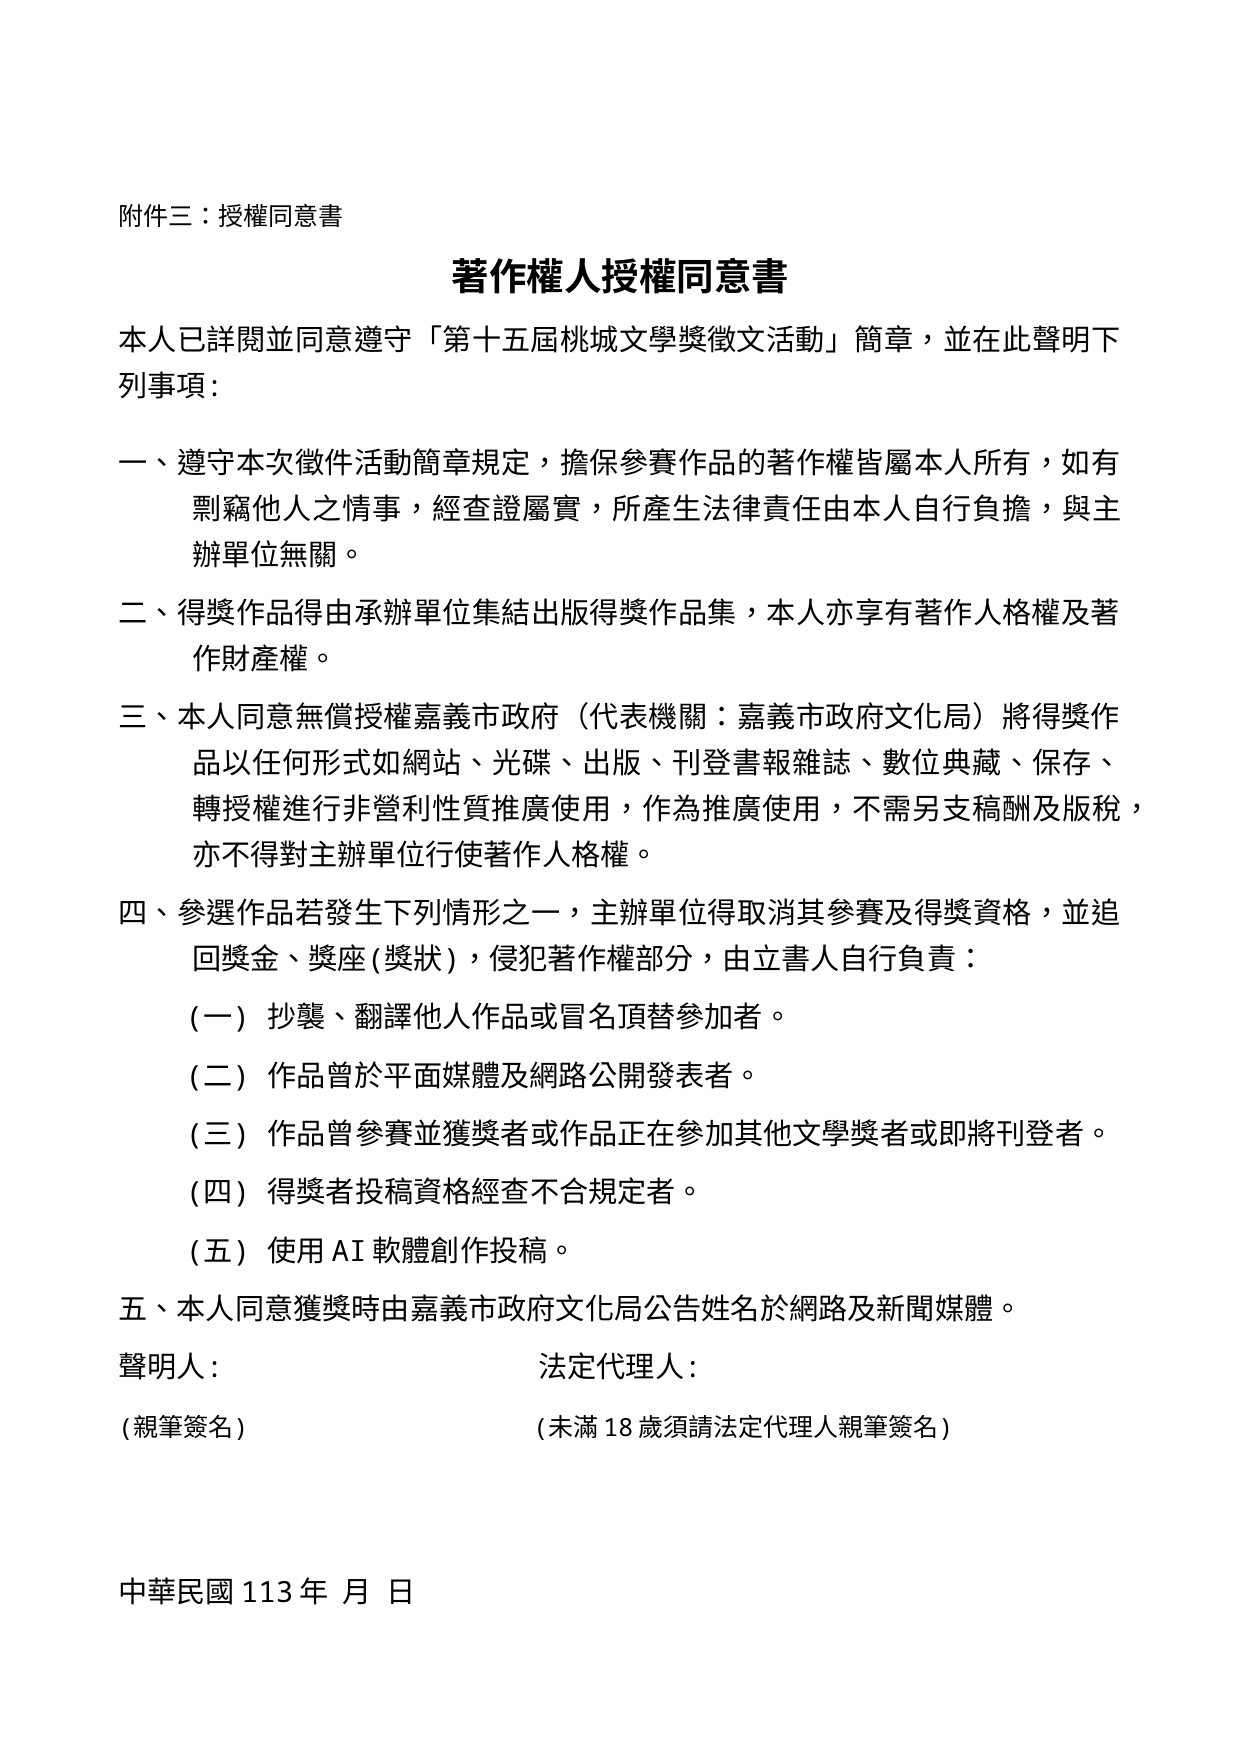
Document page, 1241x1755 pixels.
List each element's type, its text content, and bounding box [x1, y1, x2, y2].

text 二、得獎作品得由承辦單位集結出版得獎作品集，本人亦享有著作人格權及著作財產權。 [118, 587, 1122, 679]
text 五、本人同意獲獎時由嘉義市政府文化局公告姓名於網路及新聞媒體。 [118, 1283, 1122, 1329]
text (二) 作品曾於平面媒體及網路公開發表者。 [118, 1049, 1122, 1095]
text (四) 得獎者投稿資格經查不合規定者。 [133, 1166, 1122, 1212]
text 聲明人: 法定代理人: [118, 1341, 1122, 1387]
text (五) 使用AI軟體創作投稿。 [133, 1224, 1122, 1270]
text 四、參選作品若發生下列情形之一，主辦單位得取消其參賽及得獎資格，並追回獎金、獎座(獎狀)，侵犯著作權部分，由立書人自行負責： [118, 887, 1122, 979]
text 三、本人同意無償授權嘉義市政府（代表機關：嘉義市政府文化局）將得獎作品以任何形式如網站、光碟、出版、刊登書報雜誌、數位典藏、保存、轉授權進行非營利性質推廣使用，作為推廣使用，不需另支稿酬及版稅，亦不得對主辦單位行使著作人格權。 [118, 691, 1122, 874]
text 中華民國113年 月 日 [118, 1566, 1122, 1612]
text (一) 抄襲、翻譯他人作品或冒名頂替參加者。 [118, 991, 1122, 1037]
text 附件三：授權同意書 [118, 189, 1122, 235]
text (三) 作品曾參賽並獲獎者或作品正在參加其他文學獎者或即將刊登者。 [133, 1108, 1122, 1154]
text (親筆簽名) (未滿18歲須請法定代理人親筆簽名) [118, 1399, 1122, 1445]
text 著作權人授權同意書 [118, 247, 1122, 302]
text 一、遵守本次徵件活動簡章規定，擔保參賽作品的著作權皆屬本人所有，如有剽竊他人之情事，經查證屬實，所產生法律責任由本人自行負擔，與主辦單位無關。 [118, 437, 1122, 574]
text 本人已詳閱並同意遵守「第十五屆桃城文學獎徵文活動」簡章，並在此聲明下列事項: [118, 314, 1122, 406]
